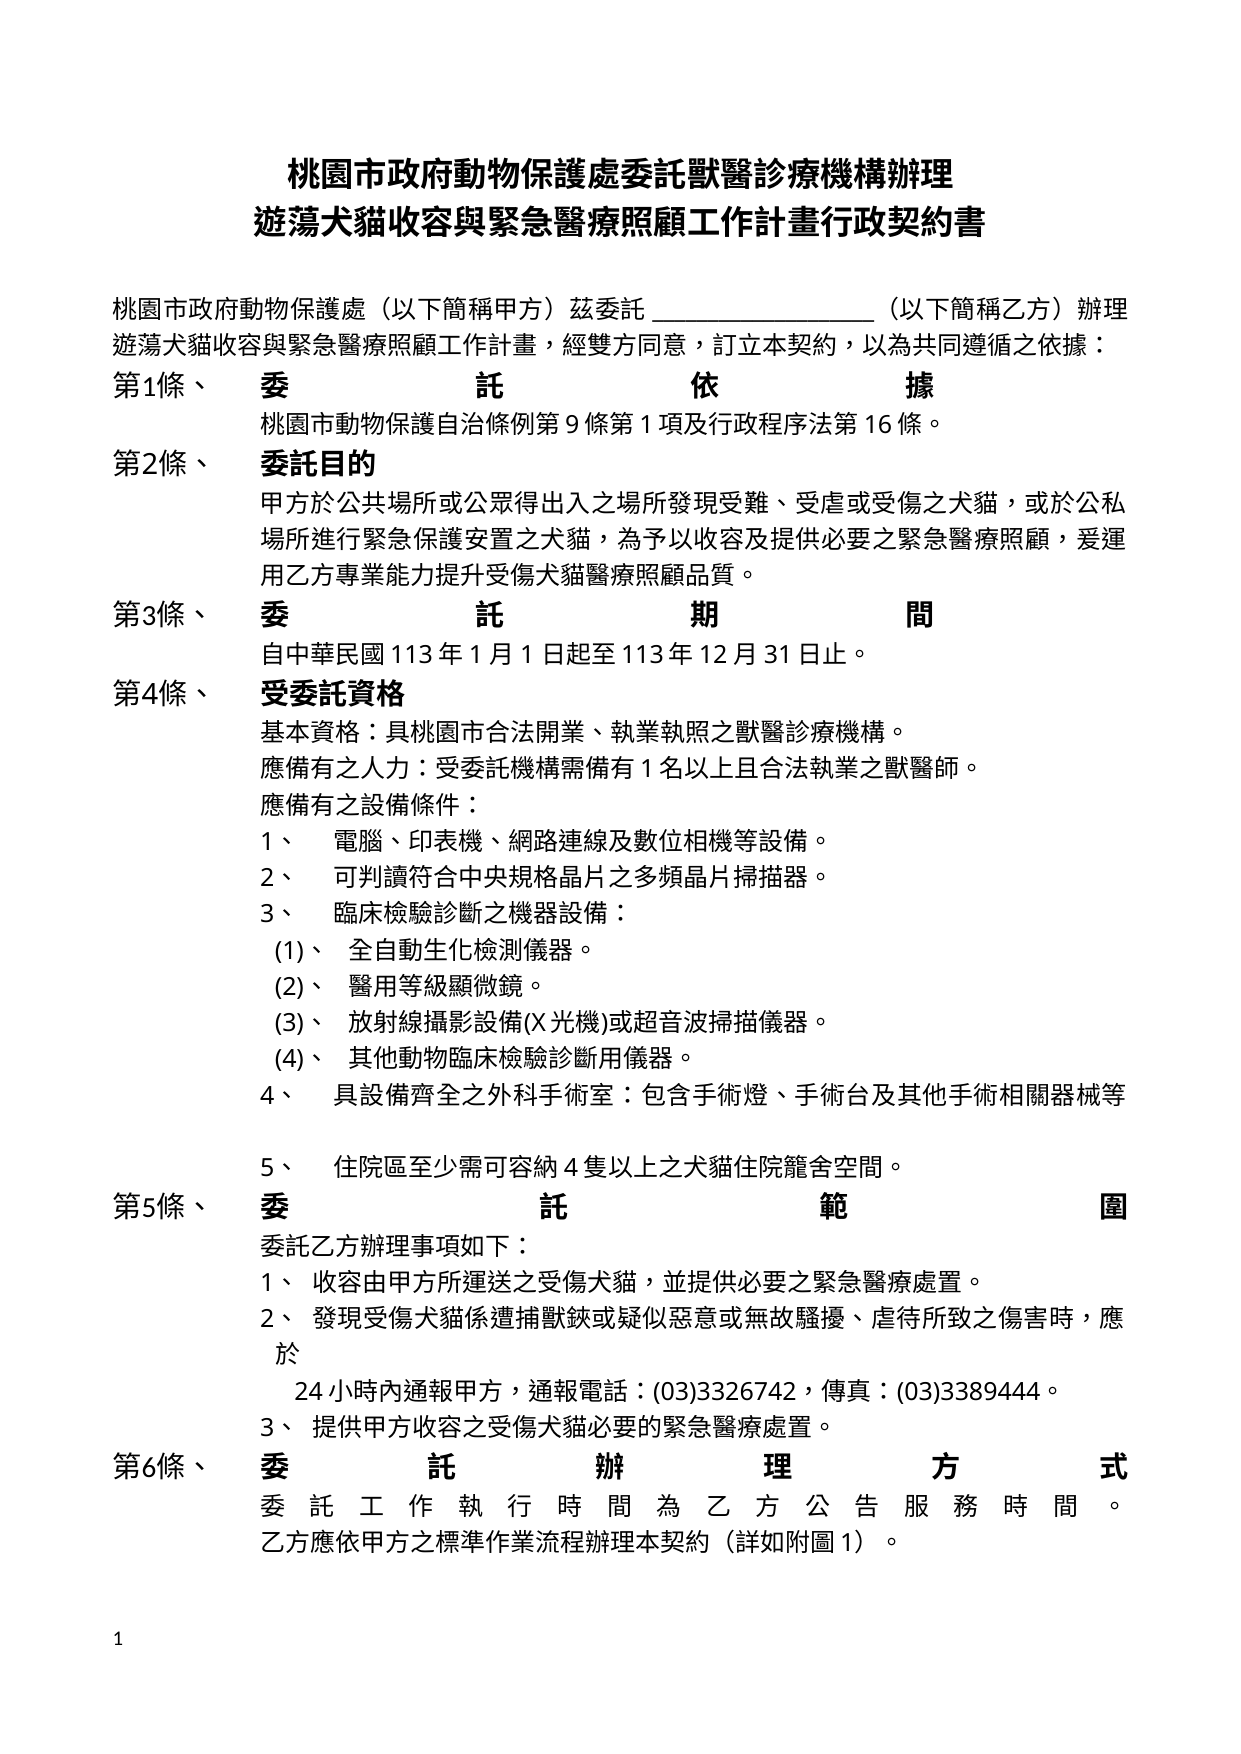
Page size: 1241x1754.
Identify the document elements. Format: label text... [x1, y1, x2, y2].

list 臨床檢驗診斷之機器設備： [260, 894, 1128, 930]
list 委託範圍 委託乙方辦理事項如下： [112, 1184, 1128, 1262]
list 可判讀符合中央規格晶片之多頻晶片掃描器。 [260, 858, 1128, 894]
list 應備有之人力：受委託機構需備有1名以上且合法執業之獸醫師。 [215, 749, 1128, 785]
list 甲方於公共場所或公眾得出入之場所發現受難、受虐或受傷之犬貓，或於公私場所進行緊急保護安置之犬貓，為予以收容及提供必要之緊急醫療照顧，爰運用乙方專業能力提升受傷犬貓醫療照顧品質。 [259, 483, 1128, 592]
list 委託依據 桃園市動物保護自治條例第9條第1項及行政程序法第16條。 [112, 362, 1128, 441]
list 放射線攝影設備(X光機)或超音波掃描儀器。 [274, 1003, 1128, 1039]
list 住院區至少需可容納4隻以上之犬貓住院籠舍空間。 [260, 1148, 1128, 1184]
list 委託辦理方式 委託工作執行時間為乙方公告服務時間。 乙方應依甲方之標準作業流程辦理本契約（詳如附圖1）。 [112, 1444, 1128, 1558]
list 受委託資格 [112, 670, 1128, 713]
text 桃園市政府動物保護處（以下簡稱甲方）茲委託 ____________________（以下簡稱乙方）辦理遊蕩犬貓收容與緊急醫療照顧工作計畫，經雙方同意，訂立本契約，以為共同遵循之依據： [112, 289, 1128, 362]
list 委託期間 自中華民國113年 1 月 1 日起至113年12 月31日止。 [112, 592, 1128, 670]
list 其他動物臨床檢驗診斷用儀器。 [274, 1039, 1128, 1075]
list 醫用等級顯微鏡。 [274, 966, 1128, 1003]
list 全自動生化檢測儀器。 [274, 930, 1128, 966]
list 委託目的 [112, 441, 1128, 483]
list 收容由甲方所運送之受傷犬貓，並提供必要之緊急醫療處置。 [260, 1262, 1128, 1299]
list 應備有之設備條件： [215, 785, 1128, 821]
list 電腦、印表機、網路連線及數位相機等設備。 [260, 821, 1128, 858]
list 基本資格：具桃園市合法開業、執業執照之獸醫診療機構。 [215, 713, 1128, 749]
list 發現受傷犬貓係遭捕獸鋏或疑似惡意或無故騷擾、虐待所致之傷害時，應於 24小時內通報甲方，通報電話：(03)3326742，傳真：(03)3389444。 [260, 1299, 1128, 1407]
list 提供甲方收容之受傷犬貓必要的緊急醫療處置。 [260, 1407, 1128, 1444]
list 具設備齊全之外科手術室：包含手術燈、手術台及其他手術相關器械等。 [260, 1075, 1128, 1148]
text 桃園市政府動物保護處委託獸醫診療機構辦理 遊蕩犬貓收容與緊急醫療照顧工作計畫行政契約書 [112, 148, 1128, 244]
